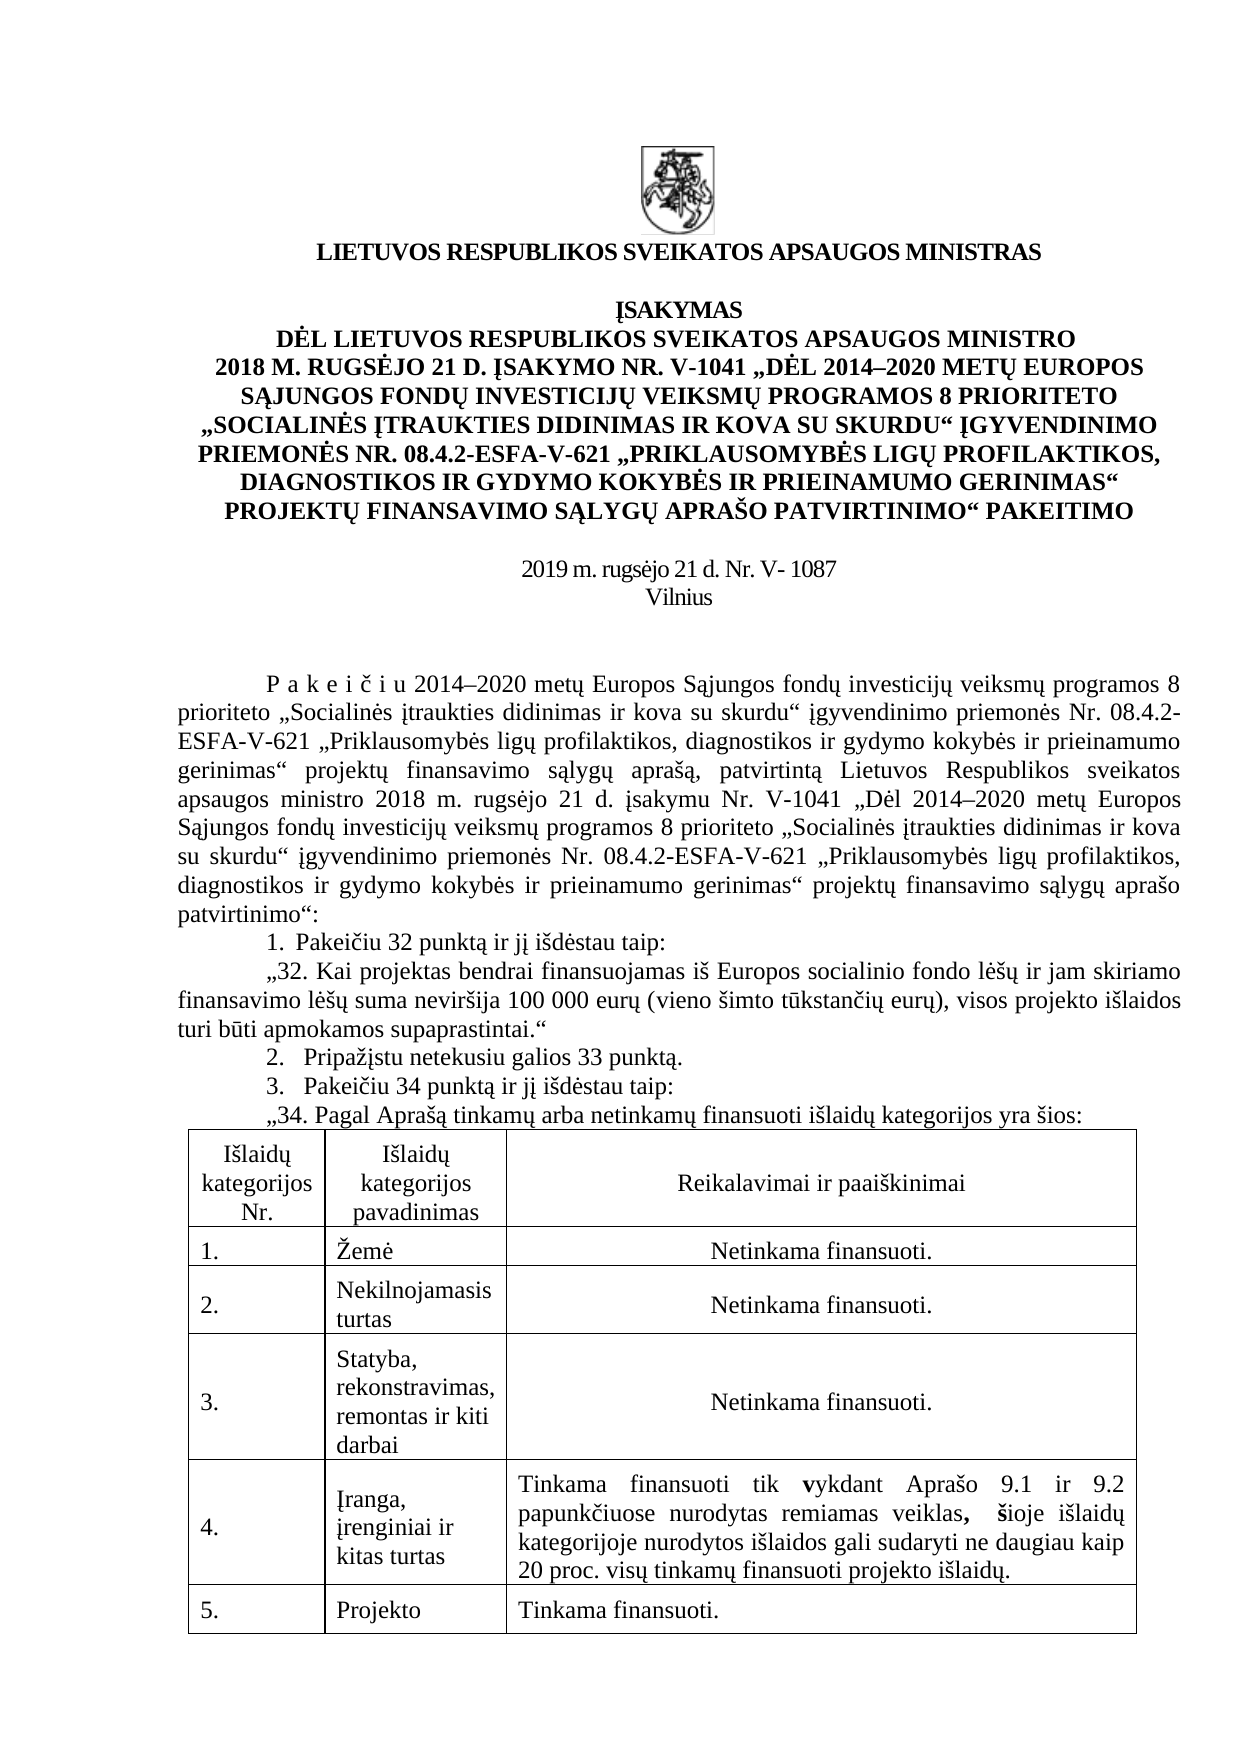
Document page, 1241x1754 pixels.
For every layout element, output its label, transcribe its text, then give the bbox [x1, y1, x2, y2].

table_cell 1. [189, 1227, 324, 1265]
table_cell 5. [189, 1585, 324, 1633]
text 2. Pripažįstu netekusiu galios 33 punktą. [266, 1042, 1181, 1071]
text LIETUVOS RESPUBLIKOS SVEIKATOS APSAUGOS MINISTRAS [177, 237, 1181, 266]
table_cell Žemė [326, 1227, 506, 1265]
table_header Išlaidų kategorijos Nr. [189, 1130, 324, 1226]
table_cell Tinkama finansuoti. [507, 1585, 1136, 1633]
table_header Išlaidų kategorijos pavadinimas [326, 1130, 506, 1226]
table_cell Įranga, įrenginiai ir kitas turtas [326, 1460, 506, 1584]
table_cell 2. [189, 1266, 324, 1333]
text 2019 m. rugsėjo 21 d. Nr. V- 1087 [177, 554, 1181, 582]
text „32. Kai projektas bendrai finansuojamas iš Europos socialinio fondo lėšų ir jam skiriamo finansavimo lėšų suma neviršija 100 000 eurų (vieno šimto tūkstančių eurų), visos projekto išlaidos turi būti apmokamos supaprastintai.“ [177, 956, 1181, 1042]
table_cell Projekto [326, 1585, 506, 1633]
table_cell Statyba, rekonstravimas, remontas ir kiti darbai [326, 1334, 506, 1459]
text 3. Pakeičiu 34 punktą ir jį išdėstau taip: [266, 1071, 1181, 1100]
table_cell Netinkama finansuoti. [507, 1334, 1136, 1459]
table_cell 4. [189, 1460, 324, 1584]
table_cell Nekilnojamasis turtas [326, 1266, 506, 1333]
table_cell Netinkama finansuoti. [507, 1266, 1136, 1333]
text ĮSAKYMAS [177, 295, 1181, 324]
text Vilnius [177, 582, 1181, 611]
table_cell 3. [189, 1334, 324, 1459]
text 1. Pakeičiu 32 punktą ir jį išdėstau taip: [266, 927, 1181, 956]
text DĖL LIETUVOS RESPUBLIKOS SVEIKATOS APSAUGOS MINISTRO 2018 M. RUGSĖJO 21 D. ĮSAKYMO NR. V-1041 „DĖL 2014–2020 METŲ EUROPOS SĄJUNGOS FONDŲ INVESTICIJŲ VEIKSMŲ PROGRAMOS 8 PRIORITETO „SOCIALINĖS ĮTRAUKTIES DIDINIMAS IR KOVA SU SKURDU“ ĮGYVENDINIMO PRIEMONĖS NR. 08.4.2-ESFA-V-621 „PRIKLAUSOMYBĖS LIGŲ PROFILAKTIKOS, DIAGNOSTIKOS IR GYDYMO KOKYBĖS IR PRIEINAMUMO GERINIMAS“ PROJEKTŲ FINANSAVIMO SĄLYGŲ APRAŠO PATVIRTINIMO“ PAKEITIMO [177, 324, 1181, 525]
table_cell Tinkama finansuoti tik vykdant Aprašo 9.1 ir 9.2 papunkčiuose nurodytas remiamas veiklas, šioje išlaidų kategorijoje nurodytos išlaidos gali sudaryti ne daugiau kaip 20 proc. visų tinkamų finansuoti projekto išlaidų. [507, 1460, 1136, 1584]
table_header Reikalavimai ir paaiškinimai [507, 1130, 1136, 1226]
text P a k e i č i u 2014–2020 metų Europos Sąjungos fondų investicijų veiksmų programos 8 prioriteto „Socialinės įtraukties didinimas ir kova su skurdu“ įgyvendinimo priemonės Nr. 08.4.2-ESFA-V-621 „Priklausomybės ligų profilaktikos, diagnostikos ir gydymo kokybės ir prieinamumo gerinimas“ projektų finansavimo sąlygų aprašą, patvirtintą Lietuvos Respublikos sveikatos apsaugos ministro 2018 m. rugsėjo 21 d. įsakymu Nr. V-1041 „Dėl 2014–2020 metų Europos Sąjungos fondų investicijų veiksmų programos 8 prioriteto „Socialinės įtraukties didinimas ir kova su skurdu“ įgyvendinimo priemonės Nr. 08.4.2-ESFA-V-621 „Priklausomybės ligų profilaktikos, diagnostikos ir gydymo kokybės ir prieinamumo gerinimas“ projektų finansavimo sąlygų aprašo patvirtinimo“: [177, 669, 1181, 927]
table_cell Netinkama finansuoti. [507, 1227, 1136, 1265]
text „34. Pagal Aprašą tinkamų arba netinkamų finansuoti išlaidų kategorijos yra šios: [266, 1100, 1181, 1129]
